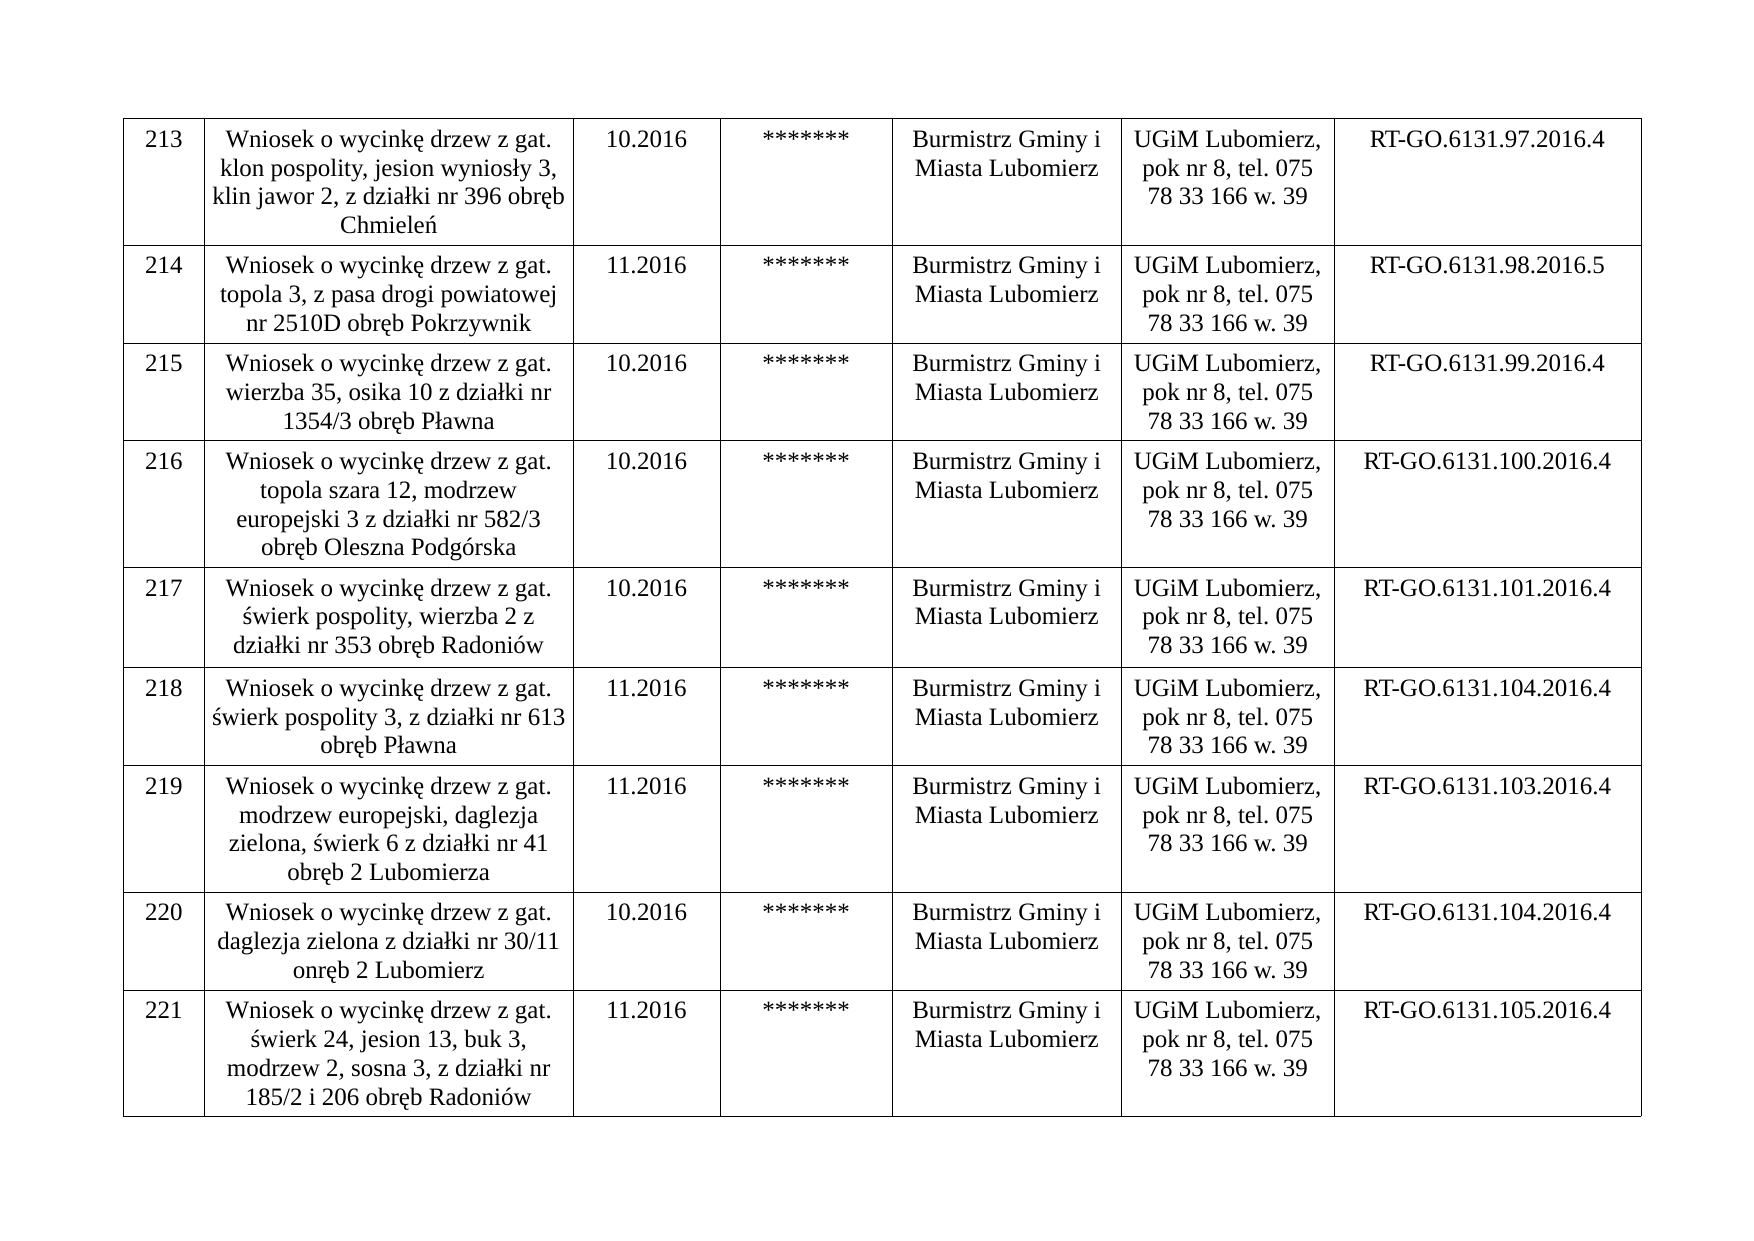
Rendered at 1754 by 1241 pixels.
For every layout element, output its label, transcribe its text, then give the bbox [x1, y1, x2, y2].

table_cell Burmistrz Gminy i Miasta Lubomierz [893, 893, 1121, 989]
table_cell ******* [721, 766, 892, 892]
table_cell Wniosek o wycinkę drzew z gat. wierzba 35, osika 10 z działki nr 1354/3 obręb Pławna [205, 344, 573, 440]
table_cell UGiM Lubomierz, pok nr 8, tel. 075 78 33 166 w. 39 [1122, 991, 1334, 1116]
table_cell Burmistrz Gminy i Miasta Lubomierz [893, 766, 1121, 892]
table_cell 221 [124, 991, 204, 1116]
table_cell 10.2016 [574, 119, 720, 245]
table_cell Wniosek o wycinkę drzew z gat. modrzew europejski, daglezja zielona, świerk 6 z działki nr 41 obręb 2 Lubomierza [205, 766, 573, 892]
table_cell UGiM Lubomierz, pok nr 8, tel. 075 78 33 166 w. 39 [1122, 344, 1334, 440]
table_cell 219 [124, 766, 204, 892]
table_cell 214 [124, 246, 204, 342]
table_cell RT-GO.6131.101.2016.4 [1335, 568, 1641, 667]
table_cell 10.2016 [574, 568, 720, 667]
table_cell Wniosek o wycinkę drzew z gat. klon pospolity, jesion wyniosły 3, klin jawor 2, z działki nr 396 obręb Chmieleń [205, 119, 573, 245]
table_cell 11.2016 [574, 246, 720, 342]
table_cell 10.2016 [574, 344, 720, 440]
table_cell UGiM Lubomierz, pok nr 8, tel. 075 78 33 166 w. 39 [1122, 668, 1334, 765]
table_cell 10.2016 [574, 893, 720, 989]
table_cell UGiM Lubomierz, pok nr 8, tel. 075 78 33 166 w. 39 [1122, 568, 1334, 667]
table_cell Burmistrz Gminy i Miasta Lubomierz [893, 119, 1121, 245]
table_cell 218 [124, 668, 204, 765]
table_cell Burmistrz Gminy i Miasta Lubomierz [893, 991, 1121, 1116]
table_cell RT-GO.6131.103.2016.4 [1335, 766, 1641, 892]
table_cell UGiM Lubomierz, pok nr 8, tel. 075 78 33 166 w. 39 [1122, 119, 1334, 245]
table_cell 216 [124, 441, 204, 567]
table_cell Burmistrz Gminy i Miasta Lubomierz [893, 568, 1121, 667]
table_cell RT-GO.6131.104.2016.4 [1335, 668, 1641, 765]
table_cell ******* [721, 893, 892, 989]
table_cell Wniosek o wycinkę drzew z gat. świerk 24, jesion 13, buk 3, modrzew 2, sosna 3, z działki nr 185/2 i 206 obręb Radoniów [205, 991, 573, 1116]
table_cell Wniosek o wycinkę drzew z gat. daglezja zielona z działki nr 30/11 onręb 2 Lubomierz [205, 893, 573, 989]
table_cell RT-GO.6131.104.2016.4 [1335, 893, 1641, 989]
table_cell Burmistrz Gminy i Miasta Lubomierz [893, 441, 1121, 567]
table_cell RT-GO.6131.98.2016.5 [1335, 246, 1641, 342]
table_cell ******* [721, 991, 892, 1116]
table_cell Burmistrz Gminy i Miasta Lubomierz [893, 344, 1121, 440]
table_cell UGiM Lubomierz, pok nr 8, tel. 075 78 33 166 w. 39 [1122, 893, 1334, 989]
table_cell 11.2016 [574, 668, 720, 765]
table_cell Wniosek o wycinkę drzew z gat. topola szara 12, modrzew europejski 3 z działki nr 582/3 obręb Oleszna Podgórska [205, 441, 573, 567]
table_cell Wniosek o wycinkę drzew z gat. topola 3, z pasa drogi powiatowej nr 2510D obręb Pokrzywnik [205, 246, 573, 342]
table_cell RT-GO.6131.100.2016.4 [1335, 441, 1641, 567]
table_cell ******* [721, 246, 892, 342]
table_cell RT-GO.6131.97.2016.4 [1335, 119, 1641, 245]
table_cell 213 [124, 119, 204, 245]
table_cell ******* [721, 119, 892, 245]
table_cell UGiM Lubomierz, pok nr 8, tel. 075 78 33 166 w. 39 [1122, 766, 1334, 892]
table_cell 11.2016 [574, 766, 720, 892]
table_cell UGiM Lubomierz, pok nr 8, tel. 075 78 33 166 w. 39 [1122, 246, 1334, 342]
table_cell UGiM Lubomierz, pok nr 8, tel. 075 78 33 166 w. 39 [1122, 441, 1334, 567]
table_cell ******* [721, 668, 892, 765]
table_cell RT-GO.6131.105.2016.4 [1335, 991, 1641, 1116]
table_cell Burmistrz Gminy i Miasta Lubomierz [893, 246, 1121, 342]
table_cell ******* [721, 568, 892, 667]
table_cell 10.2016 [574, 441, 720, 567]
table_cell 215 [124, 344, 204, 440]
table_cell 217 [124, 568, 204, 667]
table_cell ******* [721, 344, 892, 440]
table_cell Wniosek o wycinkę drzew z gat. świerk pospolity 3, z działki nr 613 obręb Pławna [205, 668, 573, 765]
table_cell ******* [721, 441, 892, 567]
table_cell Burmistrz Gminy i Miasta Lubomierz [893, 668, 1121, 765]
table_cell RT-GO.6131.99.2016.4 [1335, 344, 1641, 440]
table_cell Wniosek o wycinkę drzew z gat. świerk pospolity, wierzba 2 z działki nr 353 obręb Radoniów [205, 568, 573, 667]
table_cell 220 [124, 893, 204, 989]
table_cell 11.2016 [574, 991, 720, 1116]
